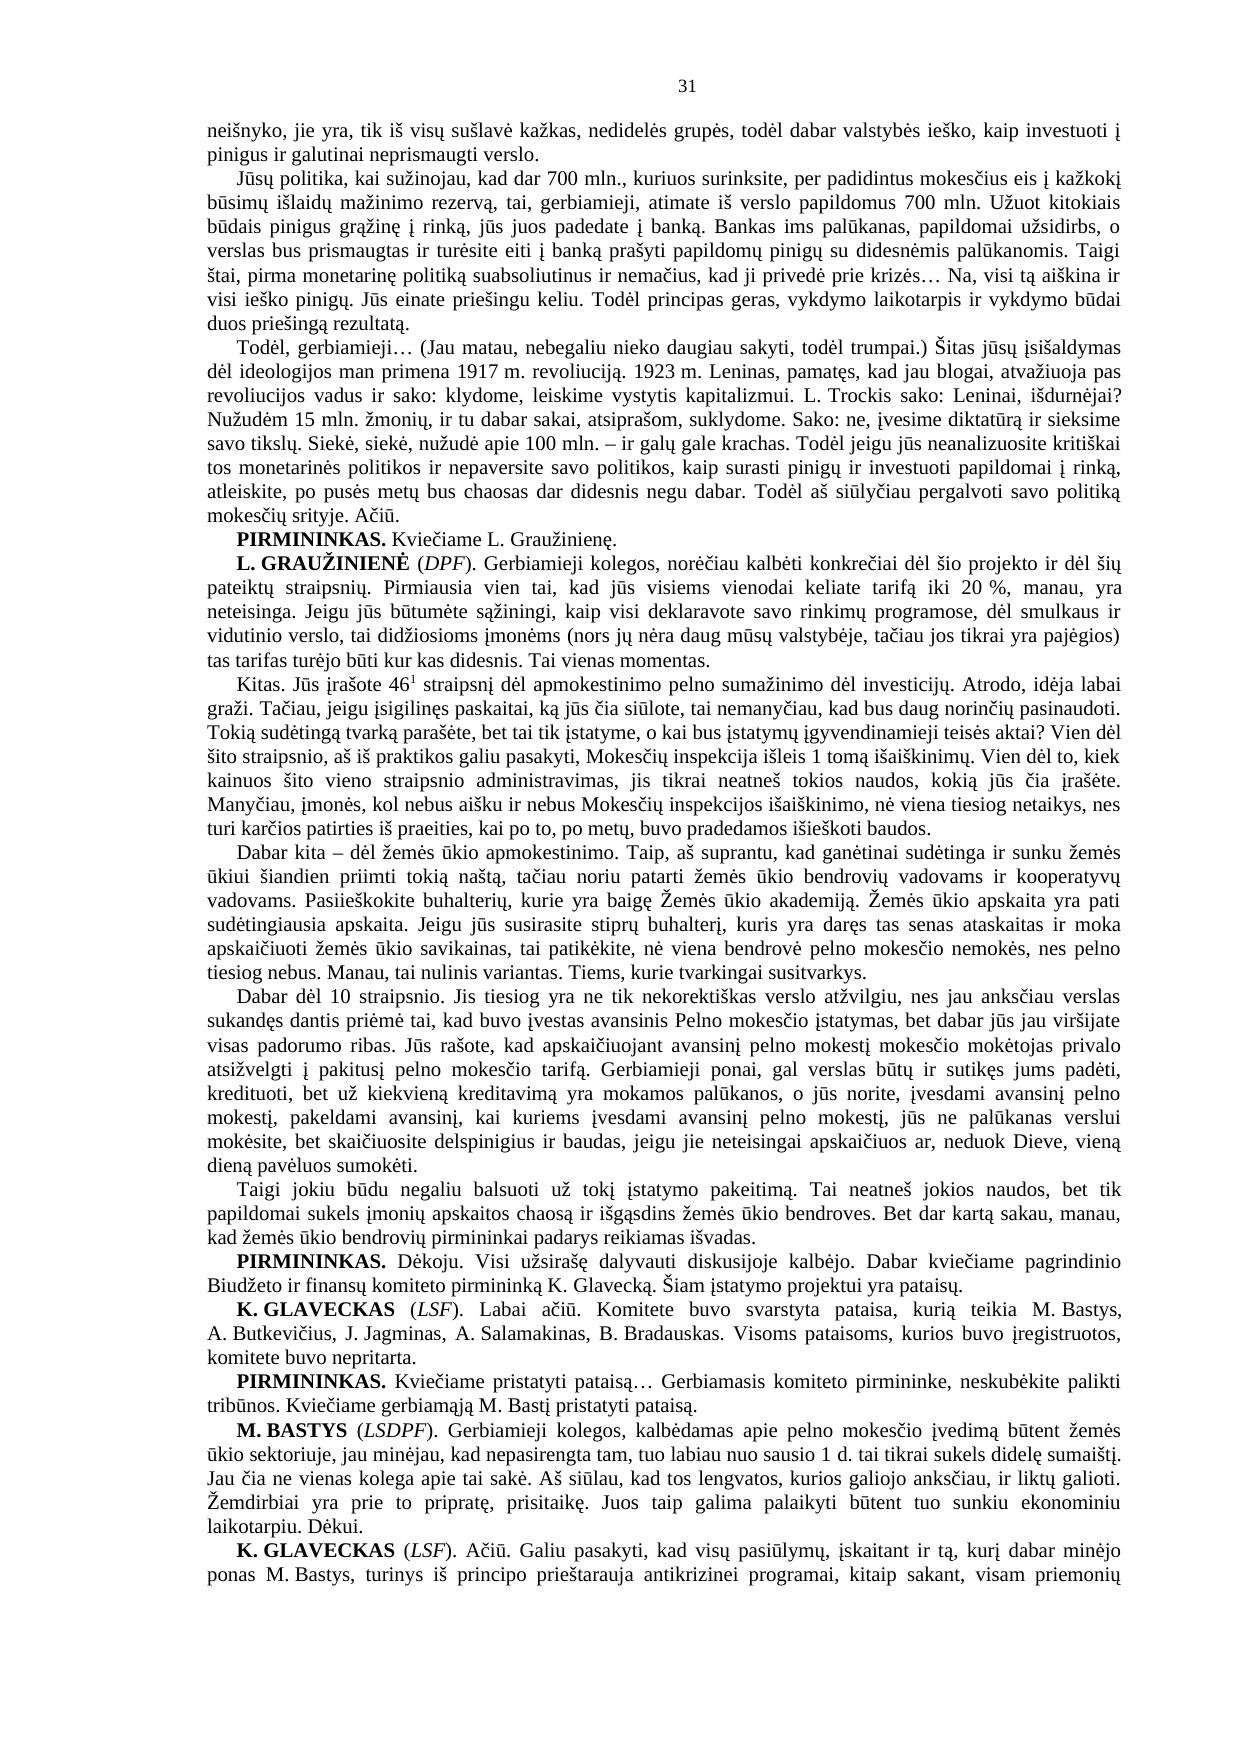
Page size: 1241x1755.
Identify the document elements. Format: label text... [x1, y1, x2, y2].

text Kitas. Jūs įrašote 461 straipsnį dėl apmokestinimo pelno sumažinimo dėl investicijų. Atrodo, idėja labai graži. Tačiau, jeigu įsigilinęs paskaitai, ką jūs čia siūlote, tai nemanyčiau, kad bus daug norinčių pasinaudoti. Tokią sudėtingą tvarką parašėte, bet tai tik įstatyme, o kai bus įstatymų įgyvendinamieji teisės aktai? Vien dėl šito straipsnio, aš iš praktikos galiu pasakyti, Mokesčių inspekcija išleis 1 tomą išaiškinimų. Vien dėl to, kiek kainuos šito vieno straipsnio administravimas, jis tikrai neatneš tokios naudos, kokią jūs čia įrašėte. Manyčiau, įmonės, kol nebus aišku ir nebus Mokesčių inspekcijos išaiškinimo, nė viena tiesiog netaikys, nes turi karčios patirties iš praeities, kai po to, po metų, buvo pradedamos išieškoti baudos. [207, 672, 1122, 840]
text Todėl, gerbiamieji… (Jau matau, nebegaliu nieko daugiau sakyti, todėl trumpai.) Šitas jūsų įsišaldymas dėl ideologijos man primena 1917 m. revoliuciją. 1923 m. Leninas, pamatęs, kad jau blogai, atvažiuoja pas revoliucijos vadus ir sako: klydome, leiskime vystytis kapitalizmui. L. Trockis sako: Leninai, išdurnėjai? Nužudėm 15 mln. žmonių, ir tu dabar sakai, atsiprašom, suklydome. Sako: ne, įvesime diktatūrą ir sieksime savo tikslų. Siekė, siekė, nužudė apie 100 mln. – ir galų gale krachas. Todėl jeigu jūs neanalizuosite kritiškai tos monetarinės politikos ir nepaversite savo politikos, kaip surasti pinigų ir investuoti papildomai į rinką, atleiskite, po pusės metų bus chaosas dar didesnis negu dabar. Todėl aš siūlyčiau pergalvoti savo politiką mokesčių srityje. Ačiū. [207, 335, 1122, 527]
text M. BASTYS (LSDPF). Gerbiamieji kolegos, kalbėdamas apie pelno mokesčio įvedimą būtent žemės ūkio sektoriuje, jau minėjau, kad nepasirengta tam, tuo labiau nuo sausio 1 d. tai tikrai sukels didelę sumaištį. Jau čia ne vienas kolega apie tai sakė. Aš siūlau, kad tos lengvatos, kurios galiojo anksčiau, ir liktų galioti. Žemdirbiai yra prie to pripratę, prisitaikę. Juos taip galima palaikyti būtent tuo sunkiu ekonominiu laikotarpiu. Dėkui. [207, 1417, 1122, 1538]
text PIRMININKAS. Kviečiame L. Graužinienę. [207, 527, 1122, 551]
text PIRMININKAS. Dėkoju. Visi užsirašę dalyvauti diskusijoje kalbėjo. Dabar kviečiame pagrindinio Biudžeto ir finansų komiteto pirmininką K. Glavecką. Šiam įstatymo projektui yra pataisų. [207, 1249, 1122, 1297]
text Taigi jokiu būdu negaliu balsuoti už tokį įstatymo pakeitimą. Tai neatneš jokios naudos, bet tik papildomai sukels įmonių apskaitos chaosą ir išgąsdins žemės ūkio bendroves. Bet dar kartą sakau, manau, kad žemės ūkio bendrovių pirmininkai padarys reikiamas išvadas. [207, 1177, 1122, 1249]
text Dabar kita – dėl žemės ūkio apmokestinimo. Taip, aš suprantu, kad ganėtinai sudėtinga ir sunku žemės ūkiui šiandien priimti tokią naštą, tačiau noriu patarti žemės ūkio bendrovių vadovams ir kooperatyvų vadovams. Pasiieškokite buhalterių, kurie yra baigę Žemės ūkio akademiją. Žemės ūkio apskaita yra pati sudėtingiausia apskaita. Jeigu jūs susirasite stiprų buhalterį, kuris yra daręs tas senas ataskaitas ir moka apskaičiuoti žemės ūkio savikainas, tai patikėkite, nė viena bendrovė pelno mokesčio nemokės, nes pelno tiesiog nebus. Manau, tai nulinis variantas. Tiems, kurie tvarkingai susitvarkys. [207, 840, 1122, 984]
text Jūsų politika, kai sužinojau, kad dar 700 mln., kuriuos surinksite, per padidintus mokesčius eis į kažkokį būsimų išlaidų mažinimo rezervą, tai, gerbiamieji, atimate iš verslo papildomus 700 mln. Užuot kitokiais būdais pinigus grąžinę į rinką, jūs juos padedate į banką. Bankas ims palūkanas, papildomai užsidirbs, o verslas bus prismaugtas ir turėsite eiti į banką prašyti papildomų pinigų su didesnėmis palūkanomis. Taigi štai, pirma monetarinę politiką suabsoliutinus ir nemačius, kad ji privedė prie krizės… Na, visi tą aiškina ir visi ieško pinigų. Jūs einate priešingu keliu. Todėl principas geras, vykdymo laikotarpis ir vykdymo būdai duos priešingą rezultatą. [207, 166, 1122, 335]
text PIRMININKAS. Kviečiame pristatyti pataisą… Gerbiamasis komiteto pirmininke, neskubėkite palikti tribūnos. Kviečiame gerbiamąją M. Bastį pristatyti pataisą. [207, 1369, 1122, 1417]
text neišnyko, jie yra, tik iš visų sušlavė kažkas, nedidelės grupės, todėl dabar valstybės ieško, kaip investuoti į pinigus ir galutinai neprismaugti verslo. [207, 118, 1122, 166]
text K. GLAVECKAS (LSF). Ačiū. Galiu pasakyti, kad visų pasiūlymų, įskaitant ir tą, kurį dabar minėjo ponas M. Bastys, turinys iš principo prieštarauja antikrizinei programai, kitaip sakant, visam priemonių [207, 1538, 1122, 1586]
text Dabar dėl 10 straipsnio. Jis tiesiog yra ne tik nekorektiškas verslo atžvilgiu, nes jau anksčiau verslas sukandęs dantis priėmė tai, kad buvo įvestas avansinis Pelno mokesčio įstatymas, bet dabar jūs jau viršijate visas padorumo ribas. Jūs rašote, kad apskaičiuojant avansinį pelno mokestį mokesčio mokėtojas privalo atsižvelgti į pakitusį pelno mokesčio tarifą. Gerbiamieji ponai, gal verslas būtų ir sutikęs jums padėti, kredituoti, bet už kiekvieną kreditavimą yra mokamos palūkanos, o jūs norite, įvesdami avansinį pelno mokestį, pakeldami avansinį, kai kuriems įvesdami avansinį pelno mokestį, jūs ne palūkanas verslui mokėsite, bet skaičiuosite delspinigius ir baudas, jeigu jie neteisingai apskaičiuos ar, neduok Dieve, vieną dieną pavėluos sumokėti. [207, 984, 1122, 1177]
text L. GRAUŽINIENĖ (DPF). Gerbiamieji kolegos, norėčiau kalbėti konkrečiai dėl šio projekto ir dėl šių pateiktų straipsnių. Pirmiausia vien tai, kad jūs visiems vienodai keliate tarifą iki 20 %, manau, yra neteisinga. Jeigu jūs būtumėte sąžiningi, kaip visi deklaravote savo rinkimų programose, dėl smulkaus ir vidutinio verslo, tai didžiosioms įmonėms (nors jų nėra daug mūsų valstybėje, tačiau jos tikrai yra pajėgios) tas tarifas turėjo būti kur kas didesnis. Tai vienas momentas. [207, 551, 1122, 672]
text K. GLAVECKAS (LSF). Labai ačiū. Komitete buvo svarstyta pataisa, kurią teikia M. Bastys, A. Butkevičius, J. Jagminas, A. Salamakinas, B. Bradauskas. Visoms pataisoms, kurios buvo įregistruotos, komitete buvo nepritarta. [207, 1297, 1122, 1369]
